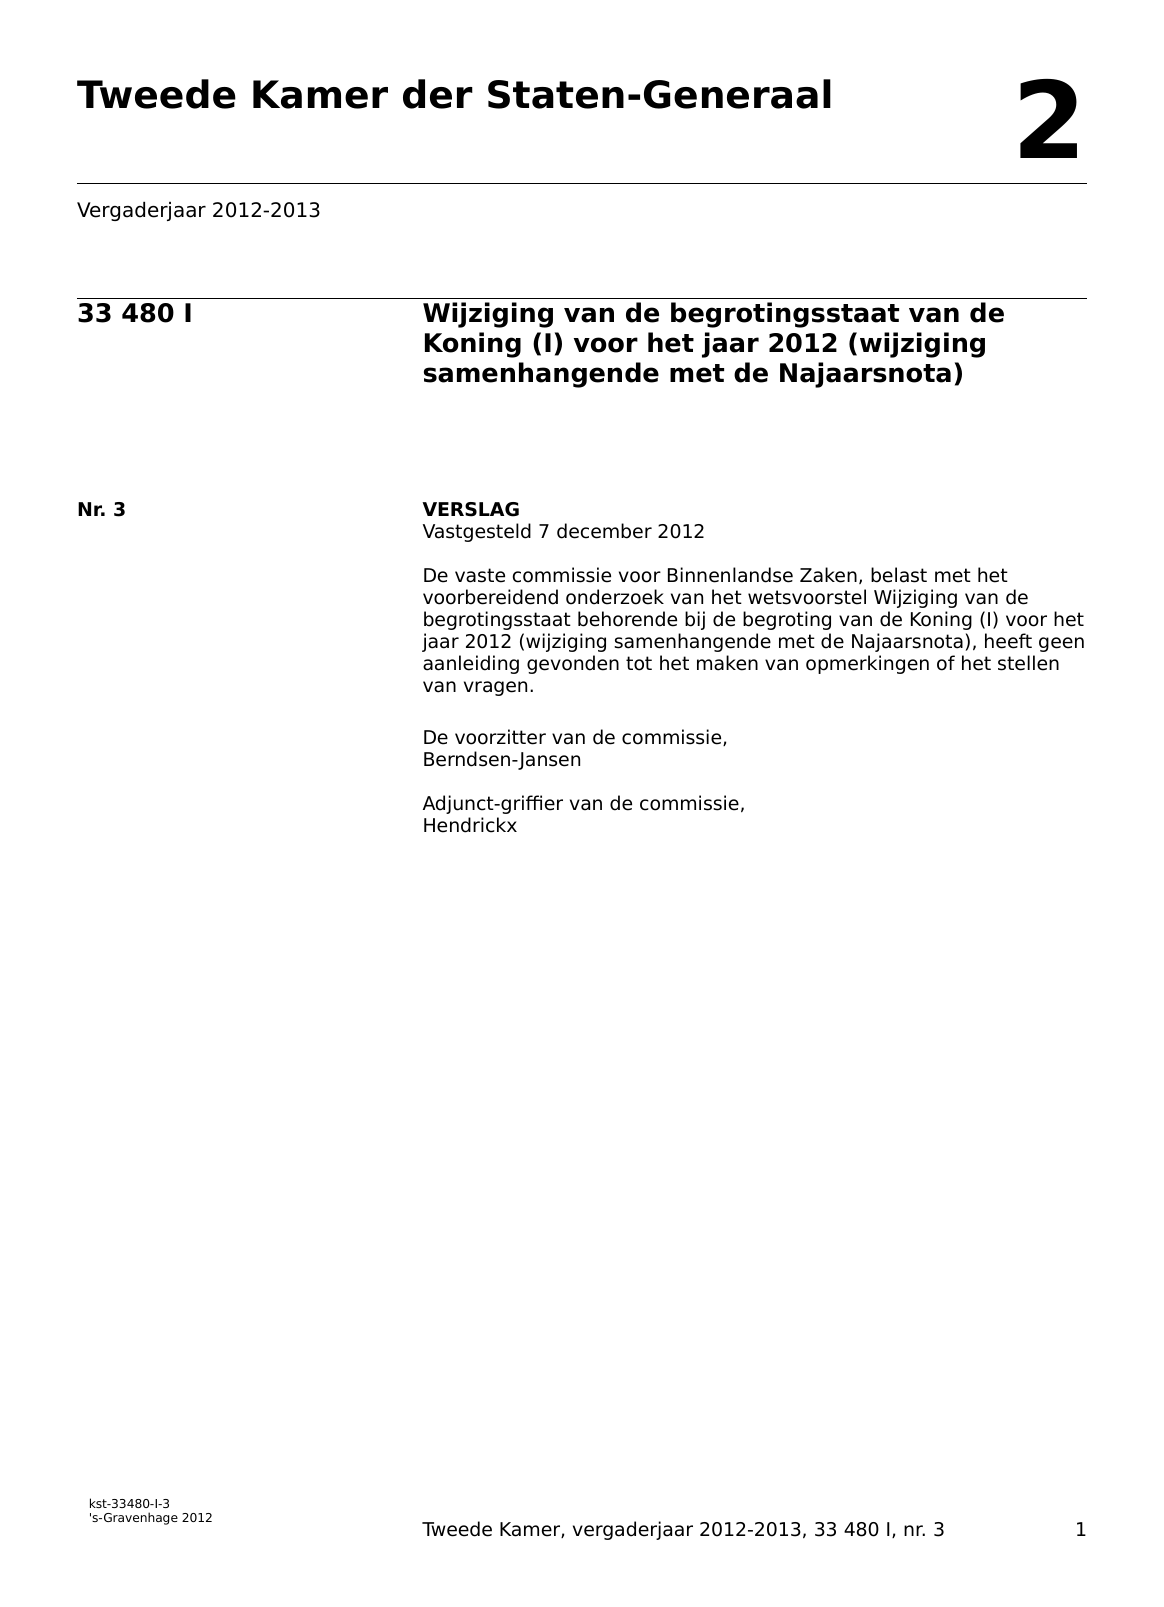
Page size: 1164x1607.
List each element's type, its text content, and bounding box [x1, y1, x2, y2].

table_cell Vergaderjaar 2012-2013 [77, 184, 1087, 298]
text 's-Gravenhage 2012 [88, 1511, 323, 1525]
subtitle Nr. 3 VERSLAG [77, 499, 1087, 521]
text kst-33480-I-3 [88, 1497, 323, 1511]
text De voorzitter van de commissie, Berndsen-Jansen [422, 727, 1087, 771]
table_header 2 [886, 59, 1087, 183]
subtitle 33 480 I Wijziging van de begrotingsstaat van de Koning (I) voor het jaar 2012 (wijziging samenhangende met de Najaarsnota) [77, 299, 1087, 388]
text De vaste commissie voor Binnenlandse Zaken, belast met het voorbereidend onderzoek van het wetsvoorstel Wijziging van de begrotingsstaat behorende bij de begroting van de Koning (I) voor het jaar 2012 (wijziging samenhangende met de Najaarsnota), heeft geen aanleiding gevonden tot het maken van opmerkingen of het stellen van vragen. [422, 565, 1087, 697]
table_header Tweede Kamer der Staten-Generaal [77, 59, 886, 183]
text Vastgesteld 7 december 2012 [422, 521, 1087, 543]
text Adjunct-griffier van de commissie, Hendrickx [422, 793, 1087, 837]
